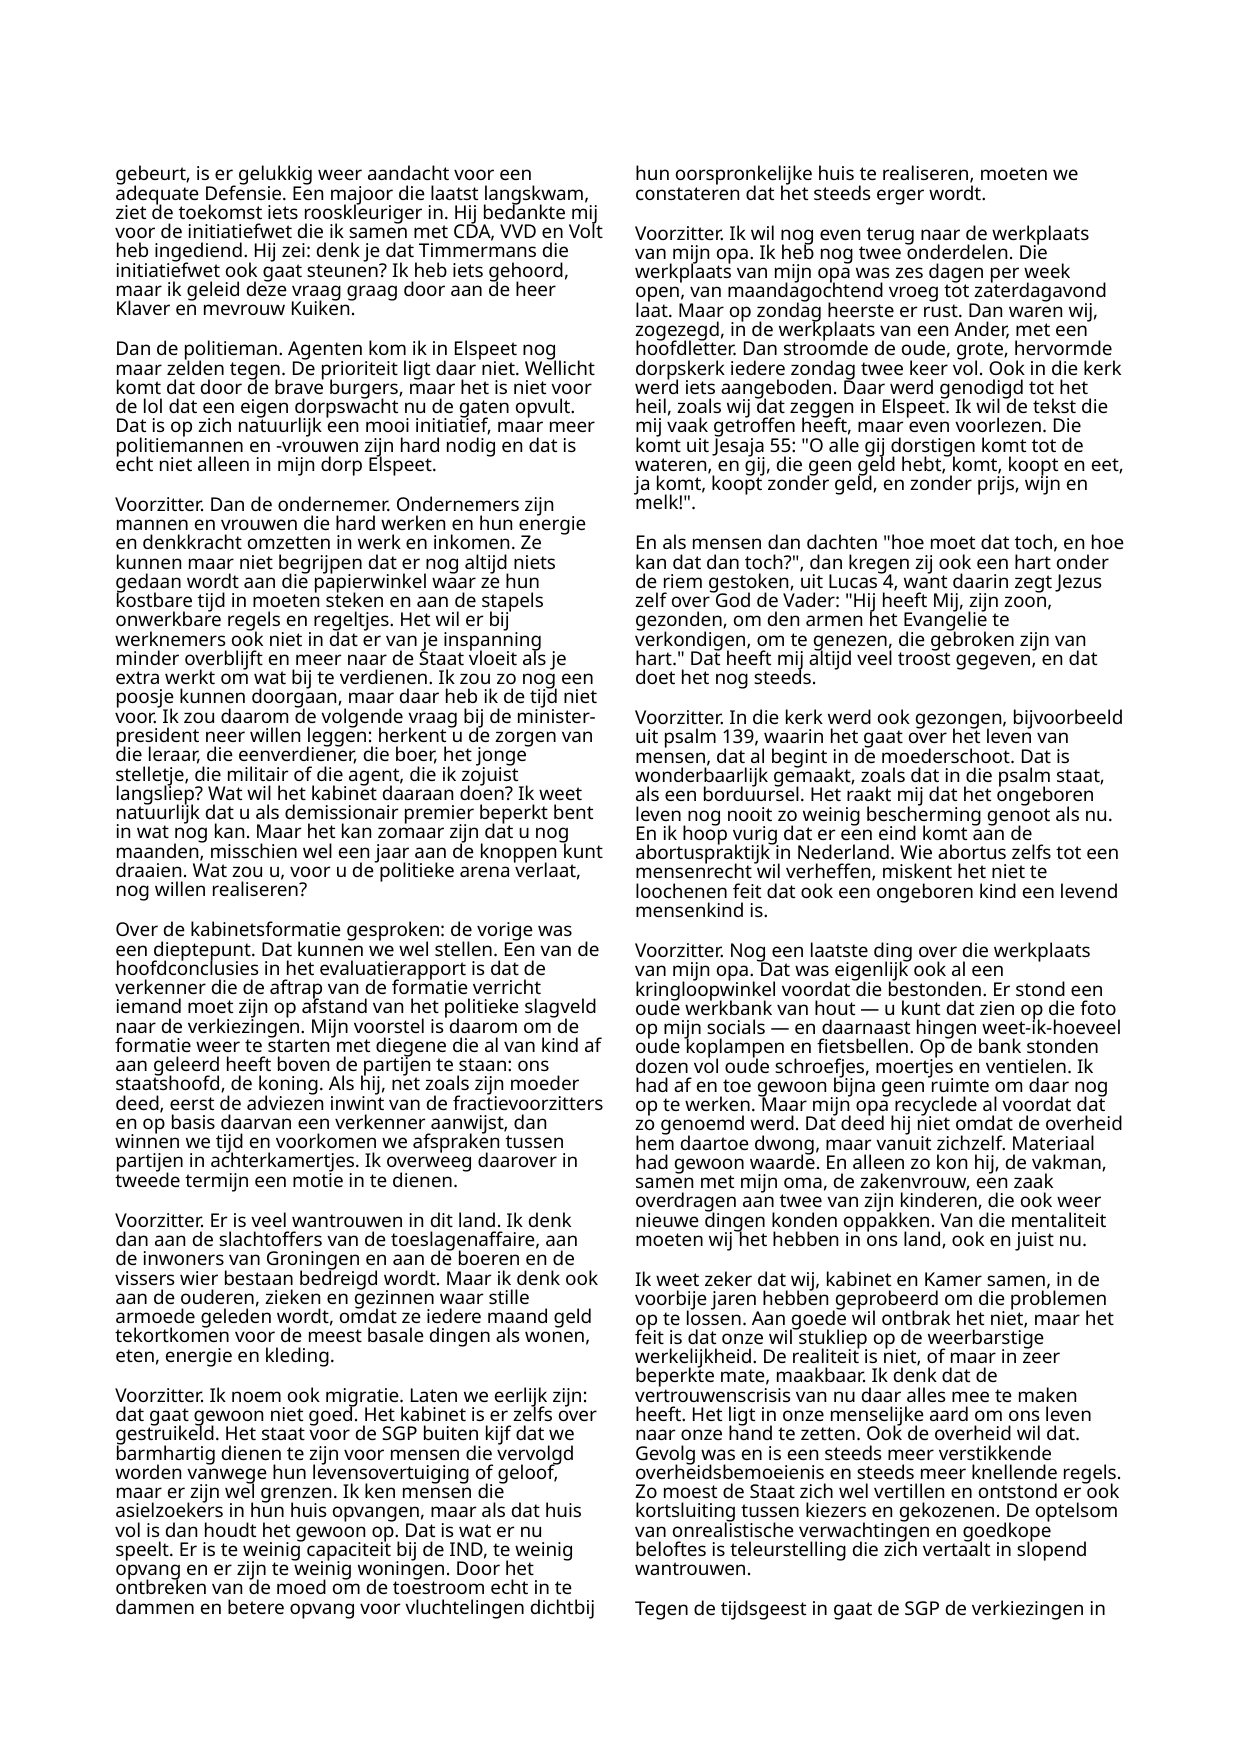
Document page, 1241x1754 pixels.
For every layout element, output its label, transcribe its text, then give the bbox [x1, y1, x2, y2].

text Tegen de tijdsgeest in gaat de SGP de verkiezingen in [635, 1600, 1125, 1619]
text Dan de politieman. Agenten kom ik in Elspeet nog maar zelden tegen. De prioriteit ligt daar niet. Wellicht komt dat door de brave burgers, maar het is niet voor de lol dat een eigen dorpswacht nu de gaten opvult. Dat is op zich natuurlijk een mooi initiatief, maar meer politiemannen en -vrouwen zijn hard nodig en dat is echt niet alleen in mijn dorp Elspeet. [115, 340, 605, 475]
text Voorzitter. Ik wil nog even terug naar de werkplaats van mijn opa. Ik heb nog twee onderdelen. Die werkplaats van mijn opa was zes dagen per week open, van maandagochtend vroeg tot zaterdagavond laat. Maar op zondag heerste er rust. Dan waren wij, zogezegd, in de werkplaats van een Ander, met een hoofdletter. Dan stroomde de oude, grote, hervormde dorpskerk iedere zondag twee keer vol. Ook in die kerk werd iets aangeboden. Daar werd genodigd tot het heil, zoals wij dat zeggen in Elspeet. Ik wil de tekst die mij vaak getroffen heeft, maar even voorlezen. Die komt uit Jesaja 55: "O alle gij dorstigen komt tot de wateren, en gij, die geen geld hebt, komt, koopt en eet, ja komt, koopt zonder geld, en zonder prijs, wijn en melk!". [635, 224, 1125, 514]
text Ik weet zeker dat wij, kabinet en Kamer samen, in de voorbije jaren hebben geprobeerd om die problemen op te lossen. Aan goede wil ontbrak het niet, maar het feit is dat onze wil stukliep op de weerbarstige werkelijkheid. De realiteit is niet, of maar in zeer beperkte mate, maakbaar. Ik denk dat de vertrouwenscrisis van nu daar alles mee te maken heeft. Het ligt in onze menselijke aard om ons leven naar onze hand te zetten. Ook de overheid wil dat. Gevolg was en is een steeds meer verstikkende overheidsbemoeienis en steeds meer knellende regels. Zo moest de Staat zich wel vertillen en ontstond er ook kortsluiting tussen kiezers en gekozenen. De optelsom van onrealistische verwachtingen en goedkope beloftes is teleurstelling die zich vertaalt in slopend wantrouwen. [635, 1271, 1125, 1579]
text gebeurt, is er gelukkig weer aandacht voor een adequate Defensie. Een majoor die laatst langskwam, ziet de toekomst iets rooskleuriger in. Hij bedankte mij voor de initiatiefwet die ik samen met CDA, VVD en Volt heb ingediend. Hij zei: denk je dat Timmermans die initiatiefwet ook gaat steunen? Ik heb iets gehoord, maar ik geleid deze vraag graag door aan de heer Klaver en mevrouw Kuiken. [115, 165, 605, 319]
text En als mensen dan dachten "hoe moet dat toch, en hoe kan dat dan toch?", dan kregen zij ook een hart onder de riem gestoken, uit Lucas 4, want daarin zegt Jezus zelf over God de Vader: "Hij heeft Mij, zijn zoon, gezonden, om den armen het Evangelie te verkondigen, om te genezen, die gebroken zijn van hart." Dat heeft mij altijd veel troost gegeven, en dat doet het nog steeds. [635, 534, 1125, 688]
text Voorzitter. Er is veel wantrouwen in dit land. Ik denk dan aan de slachtoffers van de toeslagenaffaire, aan de inwoners van Groningen en aan de boeren en de vissers wier bestaan bedreigd wordt. Maar ik denk ook aan de ouderen, zieken en gezinnen waar stille armoede geleden wordt, omdat ze iedere maand geld tekortkomen voor de meest basale dingen als wonen, eten, energie en kleding. [115, 1212, 605, 1366]
text hun oorspronkelijke huis te realiseren, moeten we constateren dat het steeds erger wordt. [635, 165, 1125, 204]
text Over de kabinetsformatie gesproken: de vorige was een dieptepunt. Dat kunnen we wel stellen. Een van de hoofdconclusies in het evaluatierapport is dat de verkenner die de aftrap van de formatie verricht iemand moet zijn op afstand van het politieke slagveld naar de verkiezingen. Mijn voorstel is daarom om de formatie weer te starten met diegene die al van kind af aan geleerd heeft boven de partijen te staan: ons staatshoofd, de koning. Als hij, net zoals zijn moeder deed, eerst de adviezen inwint van de fractievoorzitters en op basis daarvan een verkenner aanwijst, dan winnen we tijd en voorkomen we afspraken tussen partijen in achterkamertjes. Ik overweeg daarover in tweede termijn een motie in te dienen. [115, 921, 605, 1191]
text Voorzitter. Dan de ondernemer. Ondernemers zijn mannen en vrouwen die hard werken en hun energie en denkkracht omzetten in werk en inkomen. Ze kunnen maar niet begrijpen dat er nog altijd niets gedaan wordt aan die papierwinkel waar ze hun kostbare tijd in moeten steken en aan de stapels onwerkbare regels en regeltjes. Het wil er bij werknemers ook niet in dat er van je inspanning minder overblijft en meer naar de Staat vloeit als je extra werkt om wat bij te verdienen. Ik zou zo nog een poosje kunnen doorgaan, maar daar heb ik de tijd niet voor. Ik zou daarom de volgende vraag bij de minister-president neer willen leggen: herkent u de zorgen van die leraar, die eenverdiener, die boer, het jonge stelletje, die militair of die agent, die ik zojuist langsliep? Wat wil het kabinet daaraan doen? Ik weet natuurlijk dat u als demissionair premier beperkt bent in wat nog kan. Maar het kan zomaar zijn dat u nog maanden, misschien wel een jaar aan de knoppen kunt draaien. Wat zou u, voor u de politieke arena verlaat, nog willen realiseren? [115, 496, 605, 901]
text Voorzitter. Nog een laatste ding over die werkplaats van mijn opa. Dat was eigenlijk ook al een kringloopwinkel voordat die bestonden. Er stond een oude werkbank van hout — u kunt dat zien op die foto op mijn socials — en daarnaast hingen weet-ik-hoeveel oude koplampen en fietsbellen. Op de bank stonden dozen vol oude schroefjes, moertjes en ventielen. Ik had af en toe gewoon bijna geen ruimte om daar nog op te werken. Maar mijn opa recyclede al voordat dat zo genoemd werd. Dat deed hij niet omdat de overheid hem daartoe dwong, maar vanuit zichzelf. Materiaal had gewoon waarde. En alleen zo kon hij, de vakman, samen met mijn oma, de zakenvrouw, een zaak overdragen aan twee van zijn kinderen, die ook weer nieuwe dingen konden oppakken. Van die mentaliteit moeten wij het hebben in ons land, ook en juist nu. [635, 942, 1125, 1250]
text Voorzitter. In die kerk werd ook gezongen, bijvoorbeeld uit psalm 139, waarin het gaat over het leven van mensen, dat al begint in de moederschoot. Dat is wonderbaarlijk gemaakt, zoals dat in die psalm staat, als een borduursel. Het raakt mij dat het ongeboren leven nog nooit zo weinig bescherming genoot als nu. En ik hoop vurig dat er een eind komt aan de abortuspraktijk in Nederland. Wie abortus zelfs tot een mensenrecht wil verheffen, miskent het niet te loochenen feit dat ook een ongeboren kind een levend mensenkind is. [635, 709, 1125, 921]
text Voorzitter. Ik noem ook migratie. Laten we eerlijk zijn: dat gaat gewoon niet goed. Het kabinet is er zelfs over gestruikeld. Het staat voor de SGP buiten kijf dat we barmhartig dienen te zijn voor mensen die vervolgd worden vanwege hun levensovertuiging of geloof, maar er zijn wel grenzen. Ik ken mensen die asielzoekers in hun huis opvangen, maar als dat huis vol is dan houdt het gewoon op. Dat is wat er nu speelt. Er is te weinig capaciteit bij de IND, te weinig opvang en er zijn te weinig woningen. Door het ontbreken van de moed om de toestroom echt in te dammen en betere opvang voor vluchtelingen dichtbij [115, 1387, 605, 1618]
